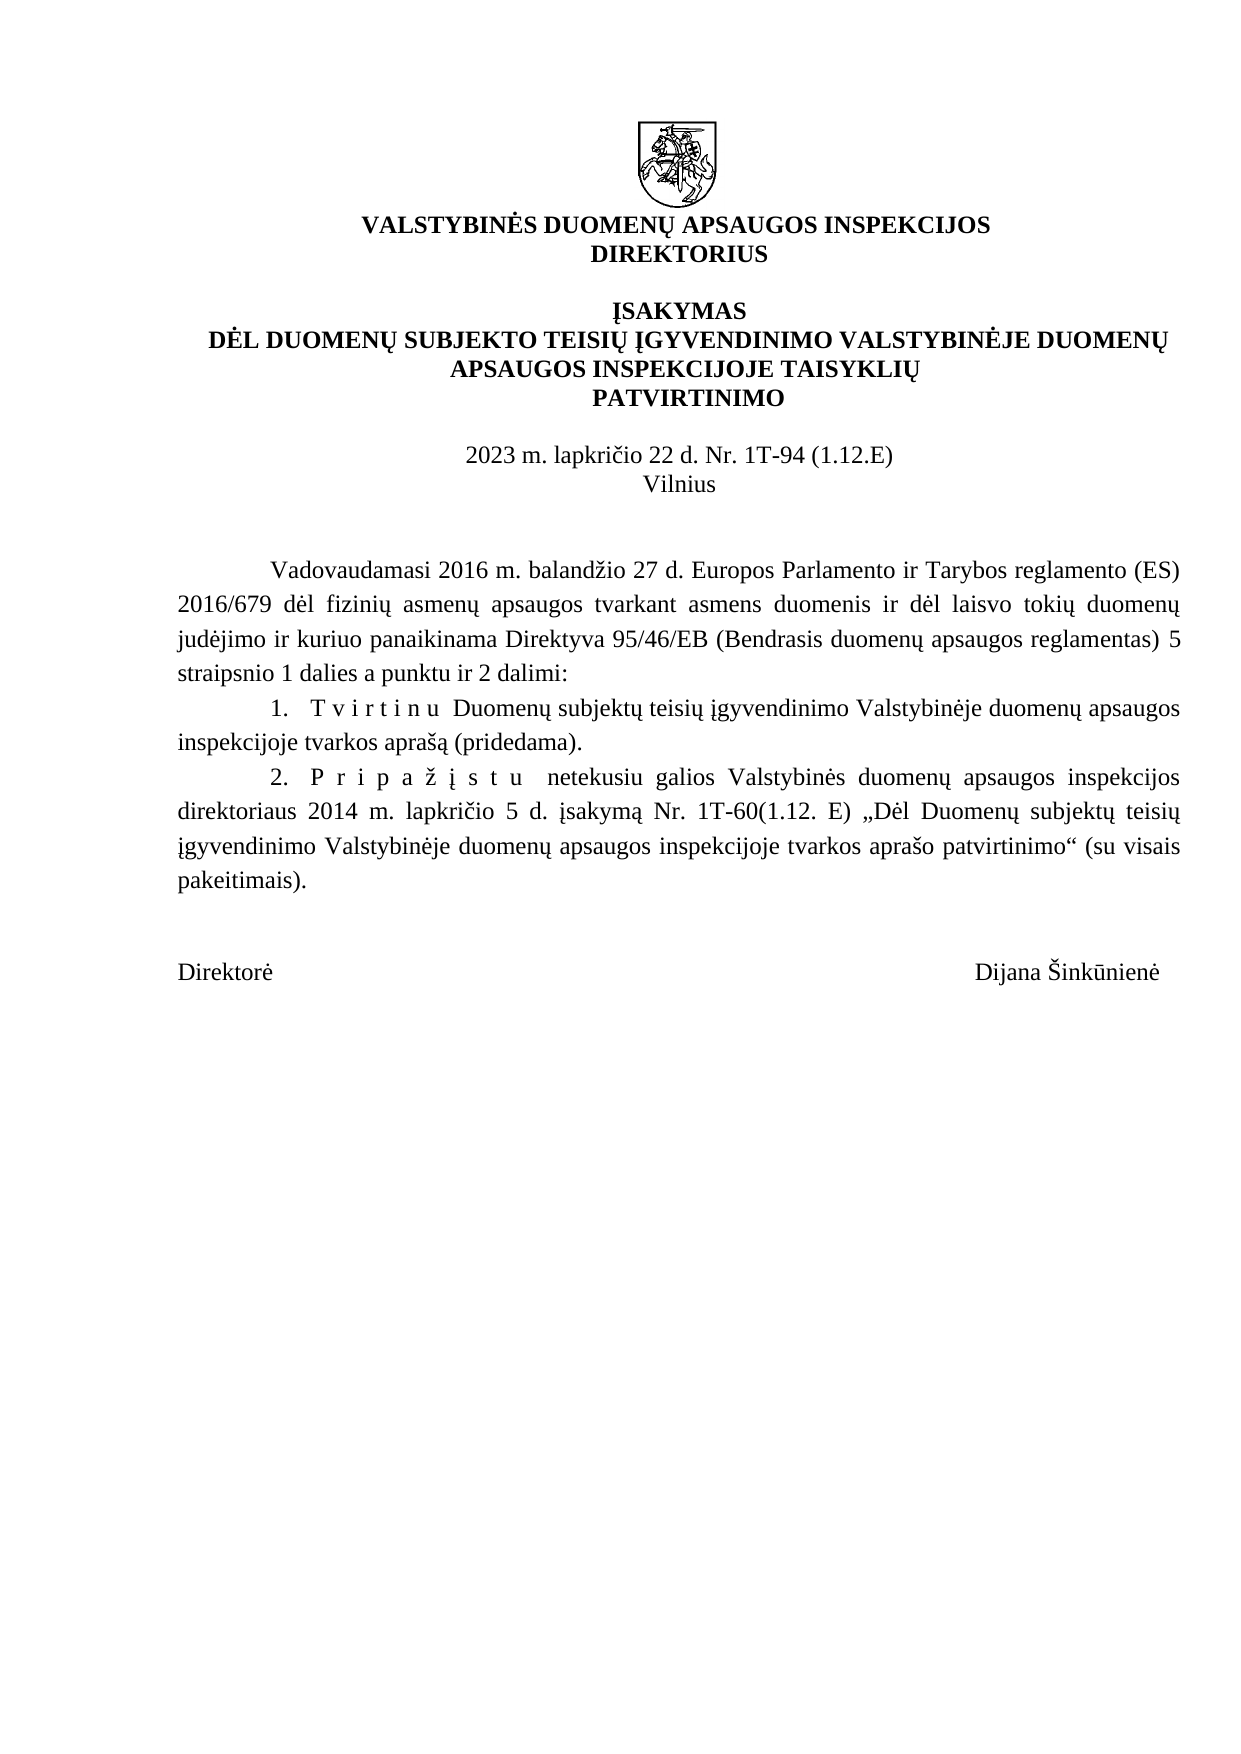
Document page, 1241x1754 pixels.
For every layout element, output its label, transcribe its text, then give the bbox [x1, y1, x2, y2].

text VALSTYBINĖS DUOMENŲ APSAUGOS INSPEKCIJOS [177, 210, 1181, 239]
text PATVIRTINIMO [196, 383, 1181, 411]
text 2. P r i p a ž į s t u netekusiu galios Valstybinės duomenų apsaugos inspekcijos direktoriaus 2014 m. lapkričio 5 d. įsakymą Nr. 1T-60(1.12. E) „Dėl Duomenų subjektų teisių įgyvendinimo Valstybinėje duomenų apsaugos inspekcijoje tvarkos aprašo patvirtinimo“ (su visais pakeitimais). [177, 762, 1181, 894]
text ĮSAKYMAS [177, 296, 1181, 325]
text 2023 m. lapkričio 22 d. Nr. 1T-94 (1.12.E) [177, 440, 1181, 469]
text Vadovaudamasi 2016 m. balandžio 27 d. Europos Parlamento ir Tarybos reglamento (ES) 2016/679 dėl fizinių asmenų apsaugos tvarkant asmens duomenis ir dėl laisvo tokių duomenų judėjimo ir kuriuo panaikinama Direktyva 95/46/EB (Bendrasis duomenų apsaugos reglamentas) 5 straipsnio 1 dalies a punktu ir 2 dalimi: [177, 555, 1181, 687]
text DIREKTORIUS [177, 239, 1181, 268]
text Direktorė Dijana Šinkūnienė [177, 957, 1181, 986]
text Vilnius [177, 469, 1181, 498]
text 1. T v i r t i n u Duomenų subjektų teisių įgyvendinimo Valstybinėje duomenų apsaugos inspekcijoje tvarkos aprašą (pridedama). [177, 693, 1181, 756]
text DĖL DUOMENŲ SUBJEKTO TEISIŲ ĮGYVENDINIMO VALSTYBINĖJE DUOMENŲ APSAUGOS INSPEKCIJOJE TAISYKLIŲ [196, 325, 1181, 383]
